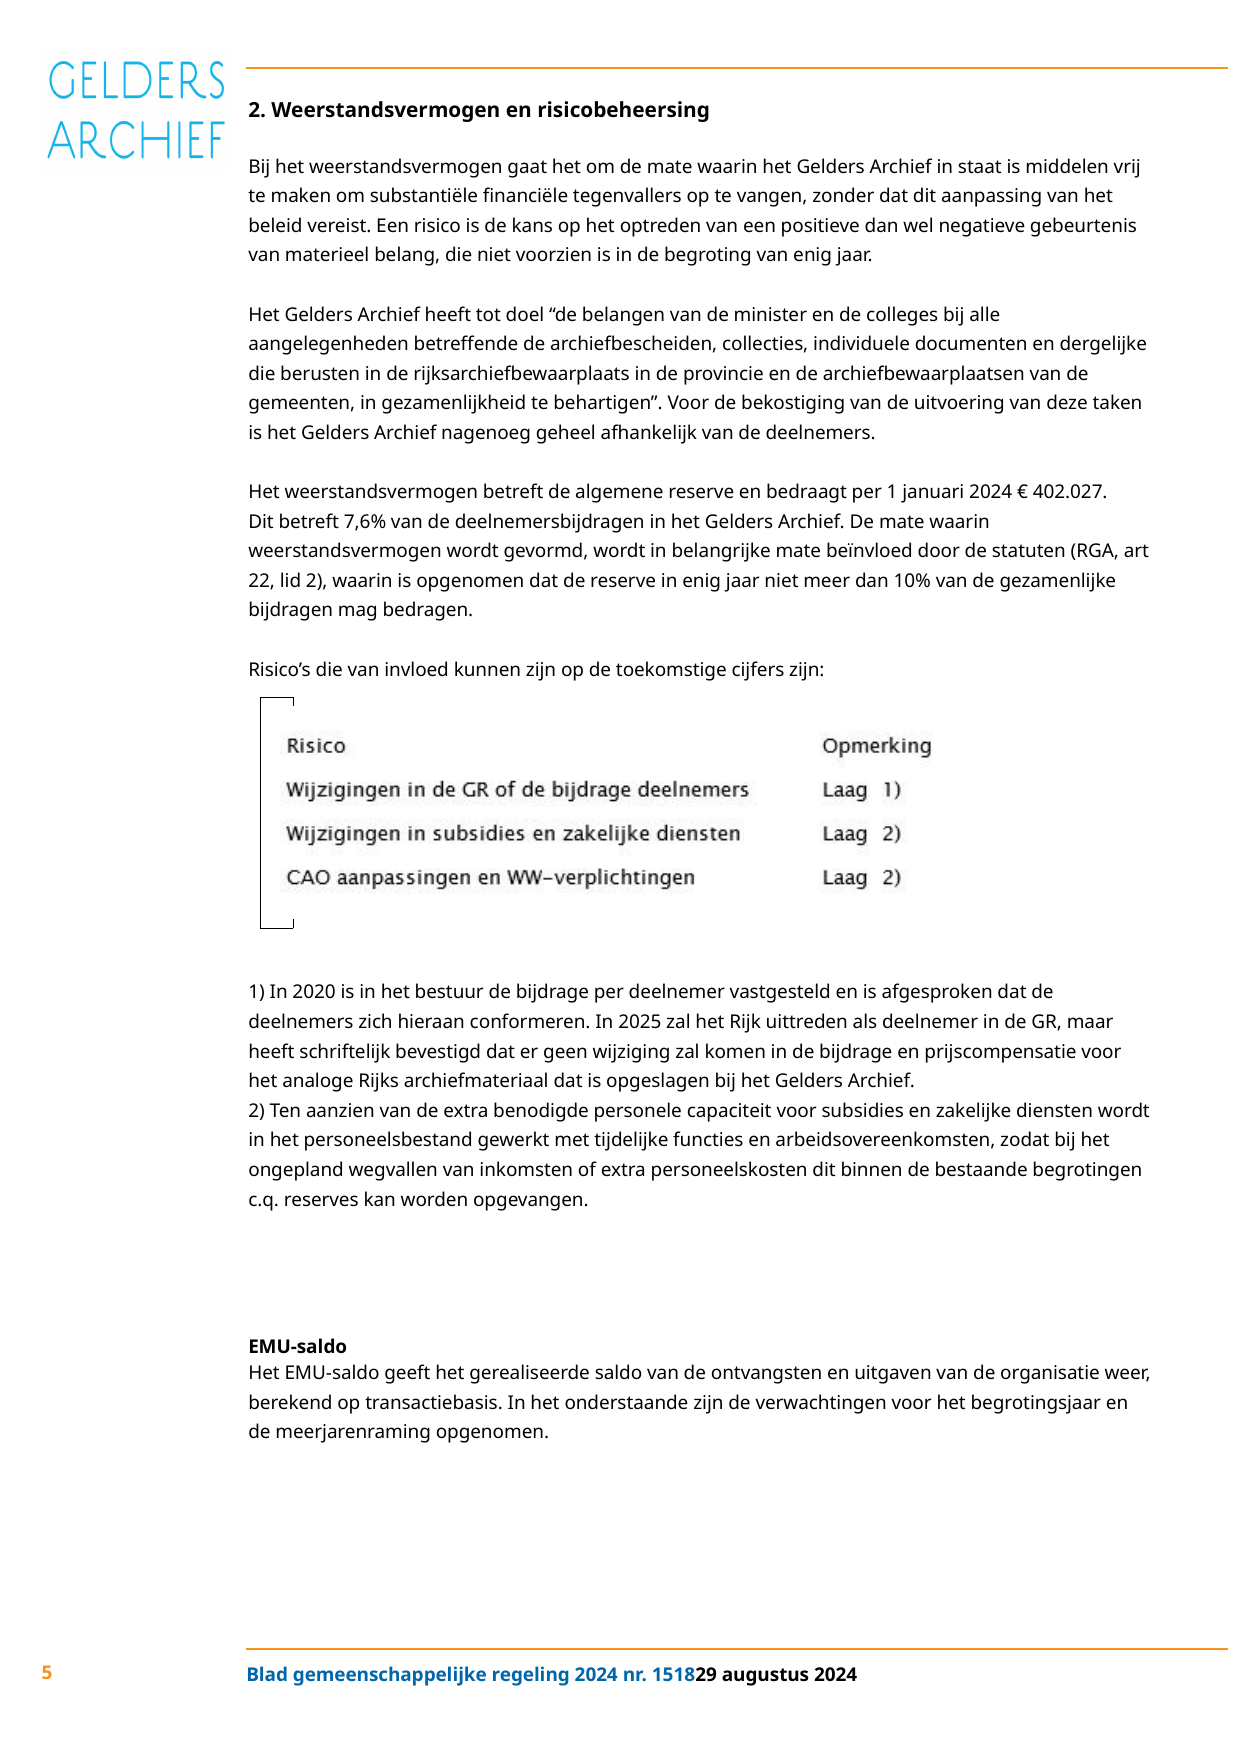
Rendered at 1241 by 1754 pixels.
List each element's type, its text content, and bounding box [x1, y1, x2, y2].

picture [41, 47, 231, 172]
text 2) Ten aanzien van de extra benodigde personele capaciteit voor subsidies en zakelijke diensten wordt in het personeelsbestand gewerkt met tijdelijke functies en arbeidsovereenkomsten, zodat bij het ongepland wegvallen van inkomsten of extra personeelskosten dit binnen de bestaande begrotingen c.q. reserves kan worden opgevangen. [248, 1097, 1152, 1211]
text Dit betreft 7,6% van de deelnemersbijdragen in het Gelders Archief. De mate waarin weerstandsvermogen wordt gevormd, wordt in belangrijke mate beïnvloed door de statuten (RGA, art 22, lid 2), waarin is opgenomen dat de reserve in enig jaar niet meer dan 10% van de gezamenlijke bijdragen mag bedragen. [248, 508, 1152, 622]
text EMU-saldo [248, 1334, 1152, 1359]
text Bij het weerstandsvermogen gaat het om de mate waarin het Gelders Archief in staat is middelen vrij te maken om substantiële financiële tegenvallers op te vangen, zonder dat dit aanpassing van het beleid vereist. Een risico is de kans op het optreden van een positieve dan wel negatieve gebeurtenis van materieel belang, die niet voorzien is in de begroting van enig jaar. [248, 153, 1152, 267]
text Het EMU-saldo geeft het gerealiseerde saldo van de ontvangsten en uitgaven van de organisatie weer, berekend op transactiebasis. In het onderstaande zijn de verwachtingen voor het begrotingsjaar en de meerjarenraming opgenomen. [248, 1359, 1152, 1444]
text 1) In 2020 is in het bestuur de bijdrage per deelnemer vastgesteld en is afgesproken dat de deelnemers zich hieraan conformeren. In 2025 zal het Rijk uittreden als deelnemer in de GR, maar heeft schriftelijk bevestigd dat er geen wijziging zal komen in de bijdrage en prijscompensatie voor het analoge Rijks archiefmateriaal dat is opgeslagen bij het Gelders Archief. [248, 979, 1152, 1093]
text Het Gelders Archief heeft tot doel “de belangen van de minister en de colleges bij alle aangelegenheden betreffende de archiefbescheiden, collecties, individuele documenten en dergelijke die berusten in de rijksarchiefbewaarplaats in de provincie en de archiefbewaarplaatsen van de gemeenten, in gezamenlijkheid te behartigen”. Voor de bekostiging van de uitvoering van deze taken is het Gelders Archief nagenoeg geheel afhankelijk van de deelnemers. [248, 301, 1152, 445]
text 2. Weerstandsvermogen en risicobeheersing [248, 95, 1152, 123]
text Risico’s die van invloed kunnen zijn op de toekomstige cijfers zijn: [248, 656, 1152, 681]
text Het weerstandsvermogen betreft de algemene reserve en bedraagt per 1 januari 2024 € 402.027. [248, 478, 1152, 504]
picture [268, 706, 958, 919]
